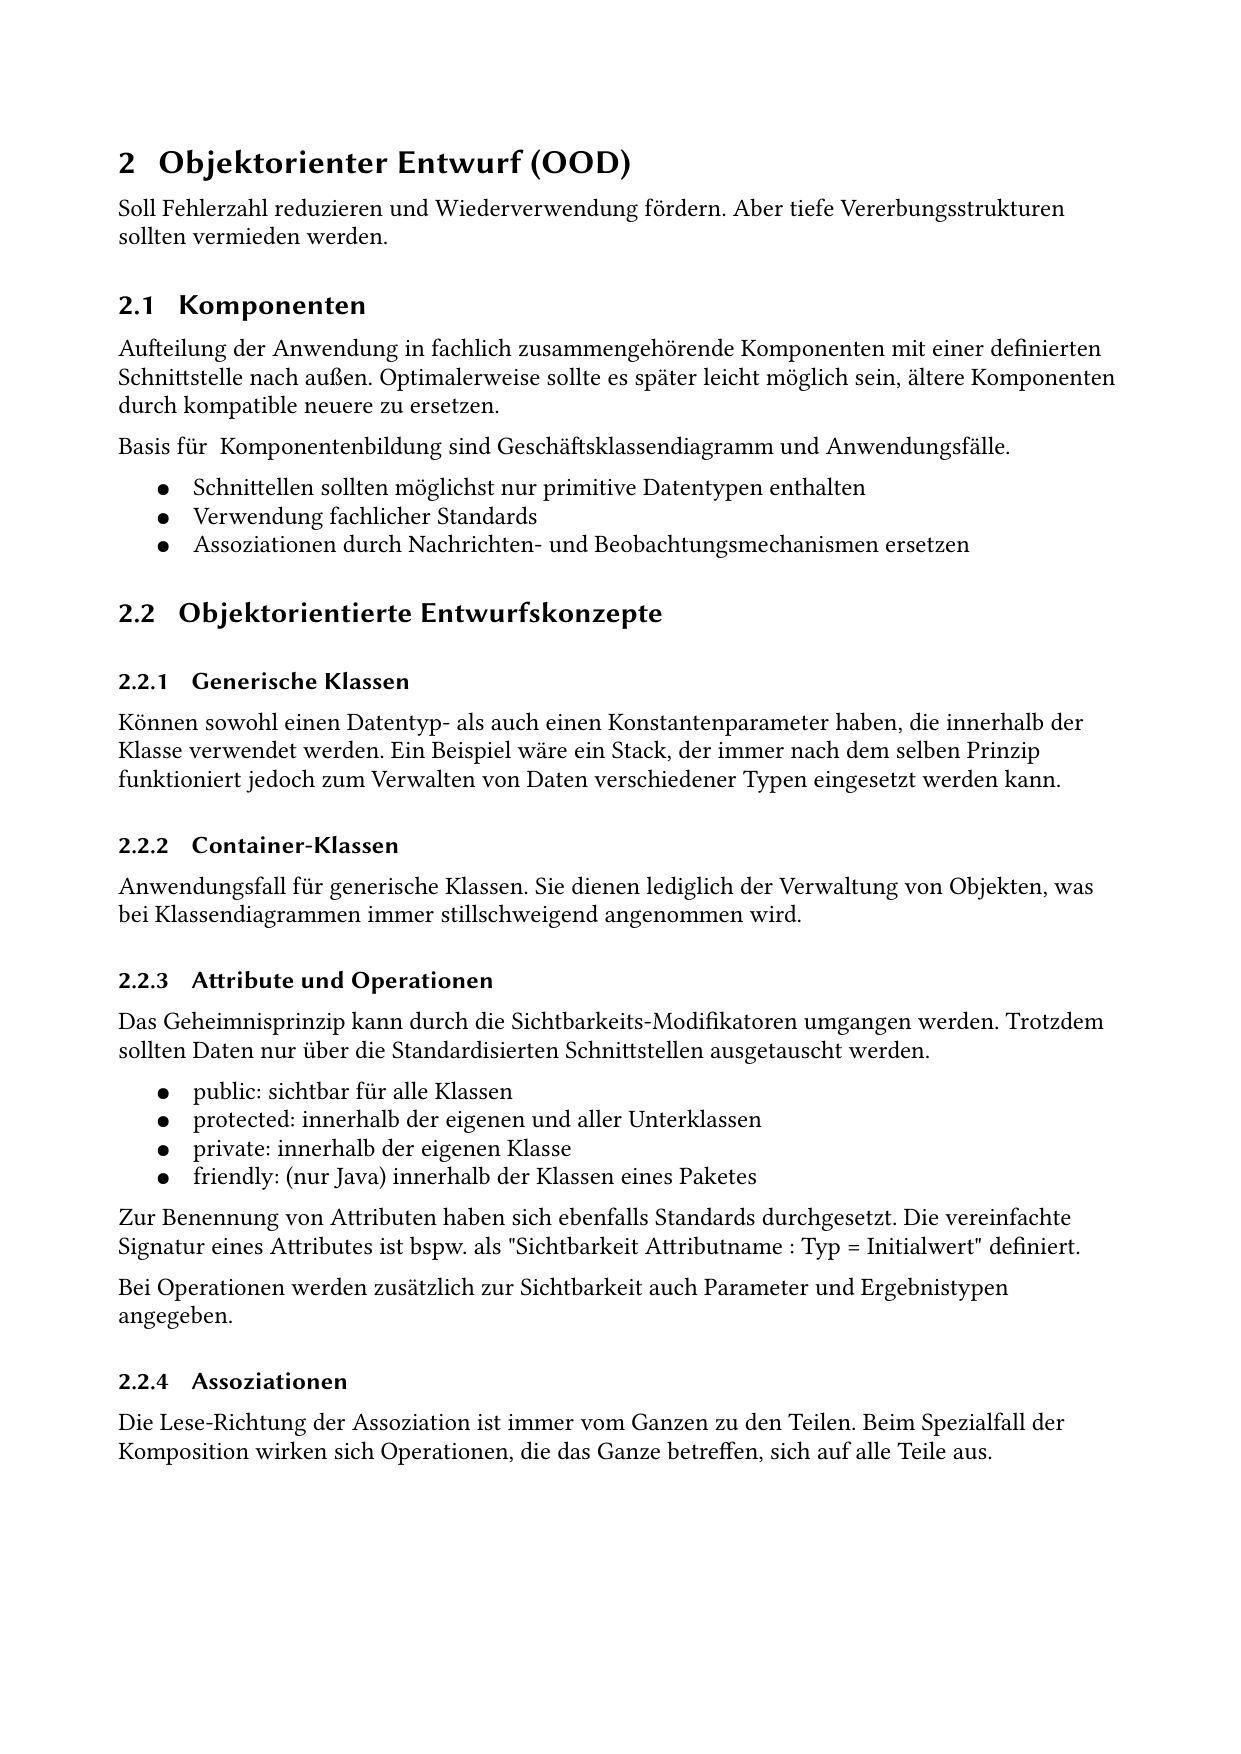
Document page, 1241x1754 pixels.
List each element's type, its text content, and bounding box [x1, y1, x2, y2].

subtitle Objektorientierte Entwurfskonzepte [118, 596, 1122, 630]
list private: innerhalb der eigenen Klasse [156, 1134, 1122, 1162]
text Basis für Komponentenbildung sind Geschäftsklassendiagramm und Anwendungsfälle. [118, 432, 1122, 461]
text Aufteilung der Anwendung in fachlich zusammengehörende Komponenten mit einer definierten Schnittstelle nach außen. Optimalerweise sollte es später leicht möglich sein, ältere Komponenten durch kompatible neuere zu ersetzen. [118, 334, 1122, 420]
subtitle Assoziationen [118, 1367, 1122, 1396]
list friendly: (nur Java) innerhalb der Klassen eines Paketes [156, 1162, 1122, 1191]
list protected: innerhalb der eigenen und aller Unterklassen [156, 1105, 1122, 1134]
text Soll Fehlerzahl reduzieren und Wiederverwendung fördern. Aber tiefe Vererbungsstrukturen sollten vermieden werden. [118, 194, 1122, 251]
list Verwendung fachlicher Standards [156, 502, 1122, 530]
subtitle Komponenten [118, 288, 1122, 322]
text Das Geheimnisprinzip kann durch die Sichtbarkeits-Modifikatoren umgangen werden. Trotzdem sollten Daten nur über die Standardisierten Schnittstellen ausgetauscht werden. [118, 1007, 1122, 1064]
text Bei Operationen werden zusätzlich zur Sichtbarkeit auch Parameter und Ergebnistypen angegeben. [118, 1273, 1122, 1330]
list public: sichtbar für alle Klassen [156, 1077, 1122, 1105]
list Schnittellen sollten möglichst nur primitive Datentypen enthalten [156, 473, 1122, 502]
text Können sowohl einen Datentyp- als auch einen Konstantenparameter haben, die innerhalb der Klasse verwendet werden. Ein Beispiel wäre ein Stack, der immer nach dem selben Prinzip funktioniert jedoch zum Verwalten von Daten verschiedener Typen eingesetzt werden kann. [118, 708, 1122, 793]
subtitle Generische Klassen [118, 667, 1122, 695]
text Anwendungsfall für generische Klassen. Sie dienen lediglich der Verwaltung von Objekten, was bei Klassendiagrammen immer stillschweigend angenommen wird. [118, 872, 1122, 929]
subtitle Attribute und Operationen [118, 966, 1122, 994]
text Zur Benennung von Attributen haben sich ebenfalls Standards durchgesetzt. Die vereinfachte Signatur eines Attributes ist bspw. als "Sichtbarkeit Attributname : Typ = Initialwert" definiert. [118, 1203, 1122, 1260]
text Die Lese-Richtung der Assoziation ist immer vom Ganzen zu den Teilen. Beim Spezialfall der Komposition wirken sich Operationen, die das Ganze betreffen, sich auf alle Teile aus. [118, 1408, 1122, 1465]
subtitle Objektorienter Entwurf (OOD) [118, 143, 1122, 181]
subtitle Container-Klassen [118, 831, 1122, 859]
list Assoziationen durch Nachrichten- und Beobachtungsmechanismen ersetzen [156, 530, 1122, 559]
